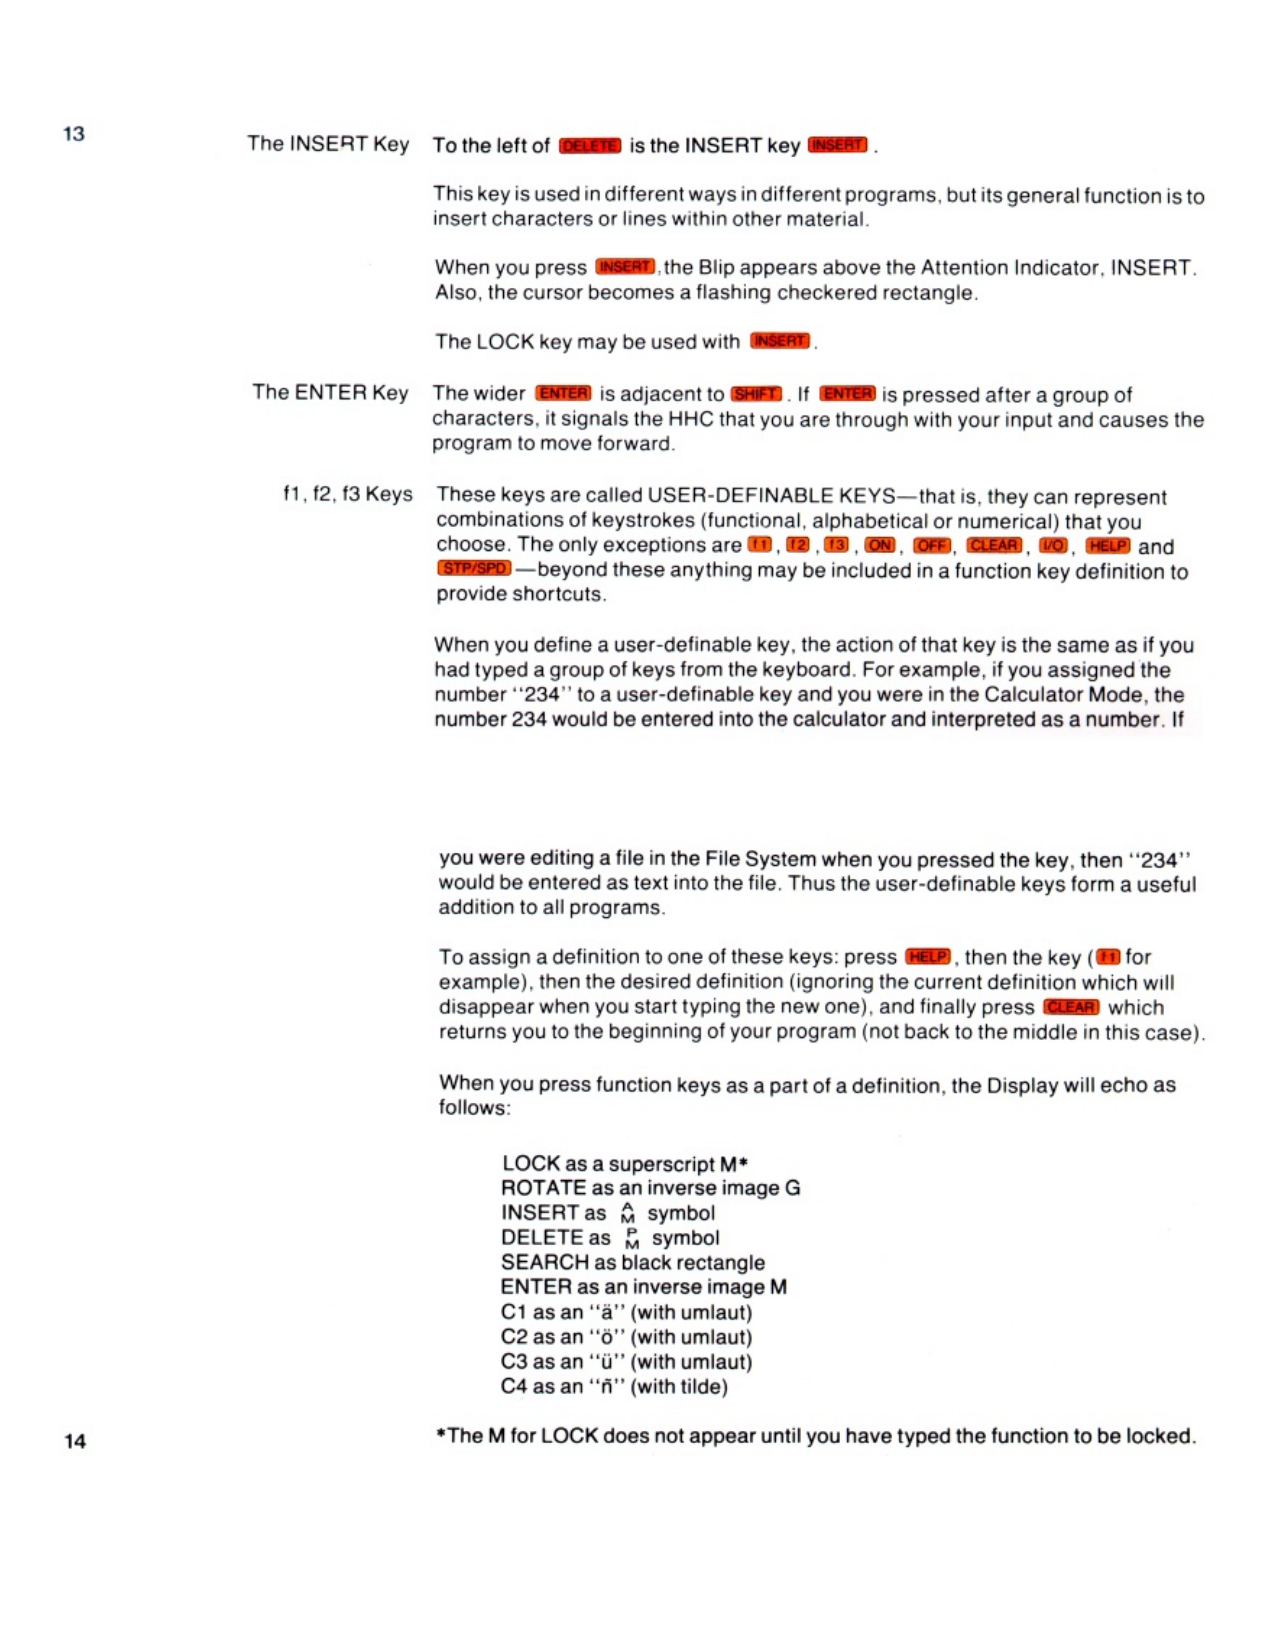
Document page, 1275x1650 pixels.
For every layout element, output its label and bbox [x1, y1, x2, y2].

picture [59, 118, 1216, 1456]
